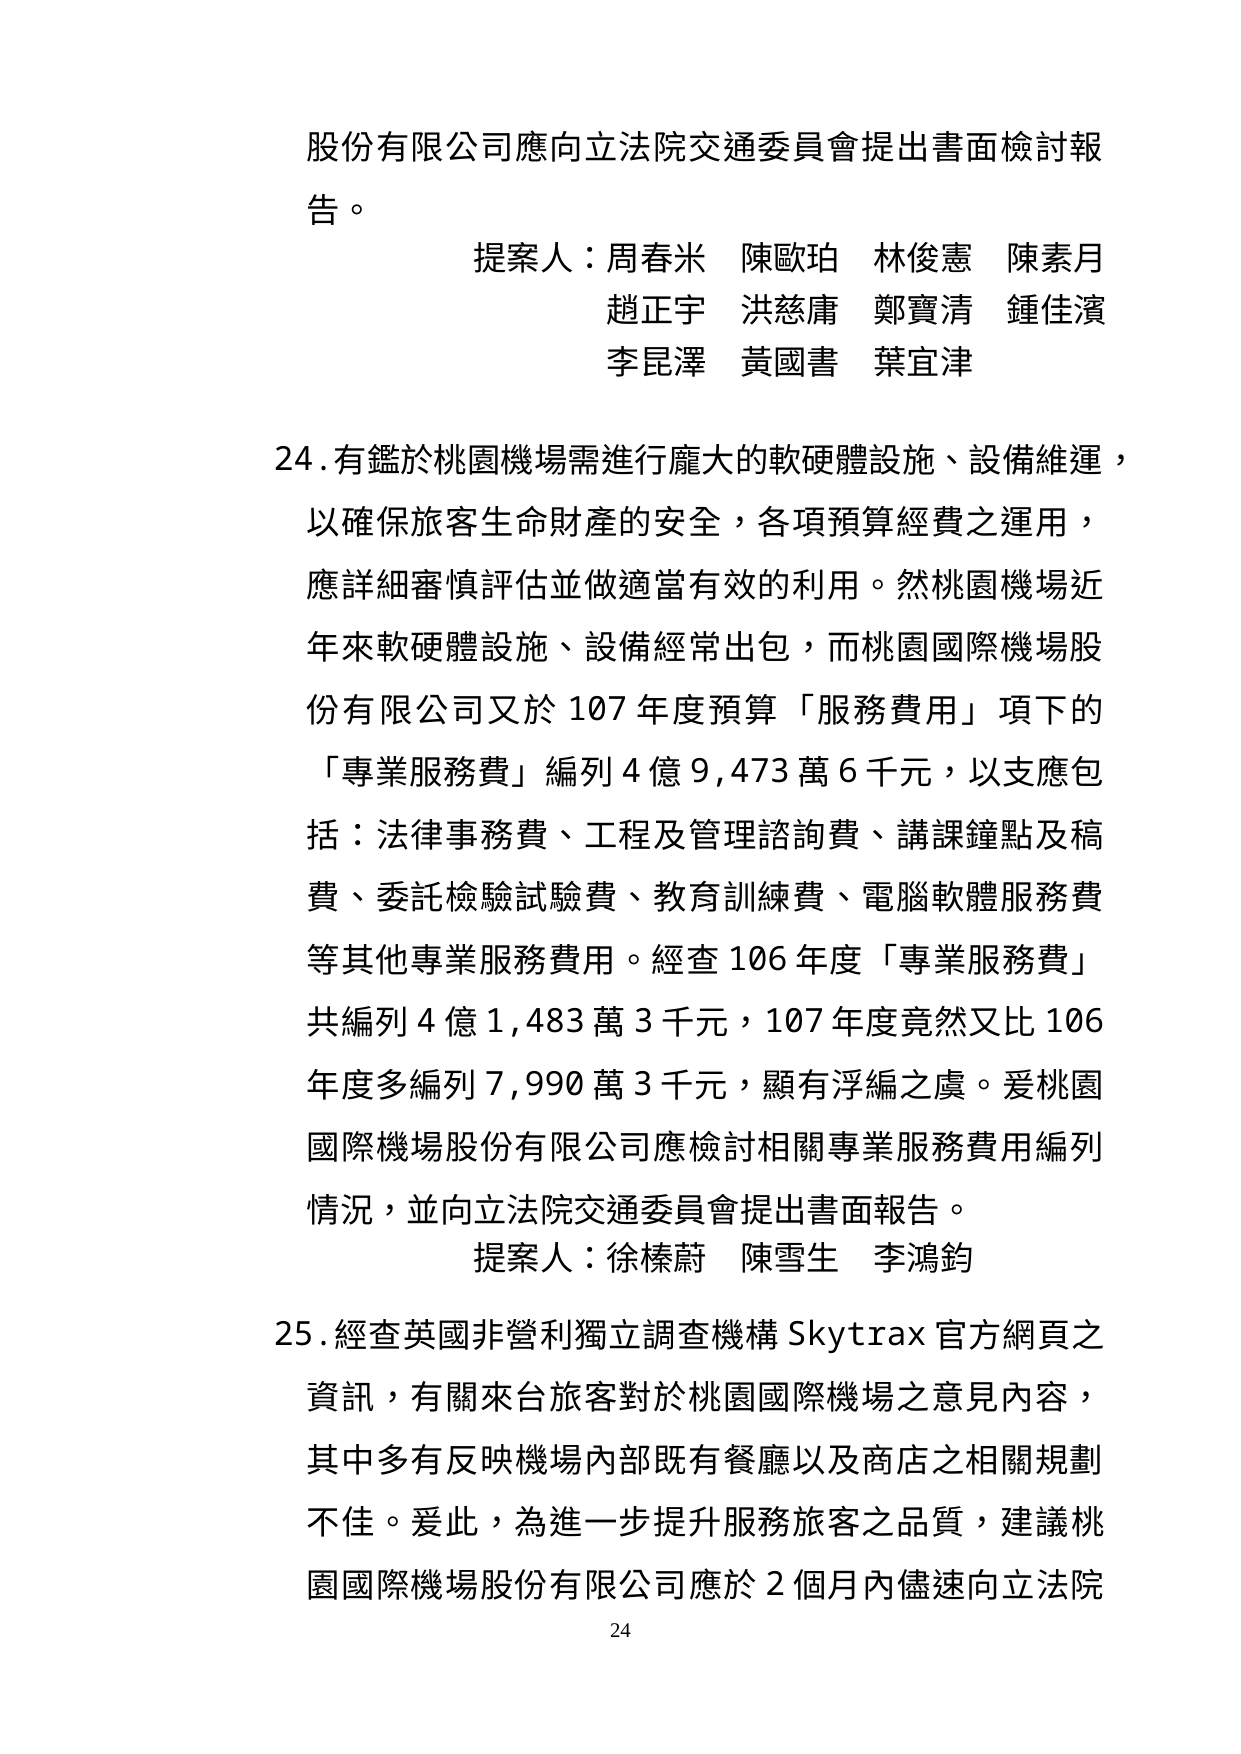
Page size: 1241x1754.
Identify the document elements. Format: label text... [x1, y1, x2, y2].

text 23.桃園國際機場公司107年度預算「服務費用」項下「專業服務費」共編列4億9,473萬6千元，用以支付委聘專業機構或人員提供服務之費用。惟經查，107年度預算「專業服務費」編列4億9,473萬6千元，較106年度4億1,483萬3千元增加7,990萬3千元，較102年度決算數1億5,894萬3千元增幅達約2.11倍，也較102至105年4年平均決算數2億0,630萬9千元高出甚多（註：102至105年決算數分別為1億5,894萬3千元、1億8,680萬2千元、2億2,093萬2千元及2億5,855萬9千元），顯見桃園機場公司未盡覈核編列是項預算。桃園國際機場股份有限公司應向立法院交通委員會提出書面檢討報告。 [273, 103, 1104, 228]
text 提案人：周春米 陳歐珀 林俊憲 陳素月 趙正宇 洪慈庸 鄭寶清 鍾佳濱 李昆澤 黃國書 葉宜津 [473, 228, 1117, 384]
text 24.有鑑於桃園機場需進行龐大的軟硬體設施、設備維運，以確保旅客生命財產的安全，各項預算經費之運用，應詳細審慎評估並做適當有效的利用。然桃園機場近年來軟硬體設施、設備經常出包，而桃園國際機場股份有限公司又於107年度預算「服務費用」項下的「專業服務費」編列4億9,473萬6千元，以支應包括：法律事務費、工程及管理諮詢費、講課鐘點及稿費、委託檢驗試驗費、教育訓練費、電腦軟體服務費等其他專業服務費用。經查106年度「專業服務費」共編列4億1,483萬3千元，107年度竟然又比106年度多編列7,990萬3千元，顯有浮編之虞。爰桃園國際機場股份有限公司應檢討相關專業服務費用編列情況，並向立法院交通委員會提出書面報告。 [273, 416, 1104, 1228]
text 25.經查英國非營利獨立調查機構Skytrax官方網頁之資訊，有關來台旅客對於桃園國際機場之意見內容，其中多有反映機場內部既有餐廳以及商店之相關規劃不佳。爰此，為進一步提升服務旅客之品質，建議桃園國際機場股份有限公司應於2個月內儘速向立法院 [273, 1291, 1104, 1603]
text 提案人：徐榛蔚 陳雪生 李鴻鈞 [473, 1228, 1117, 1280]
